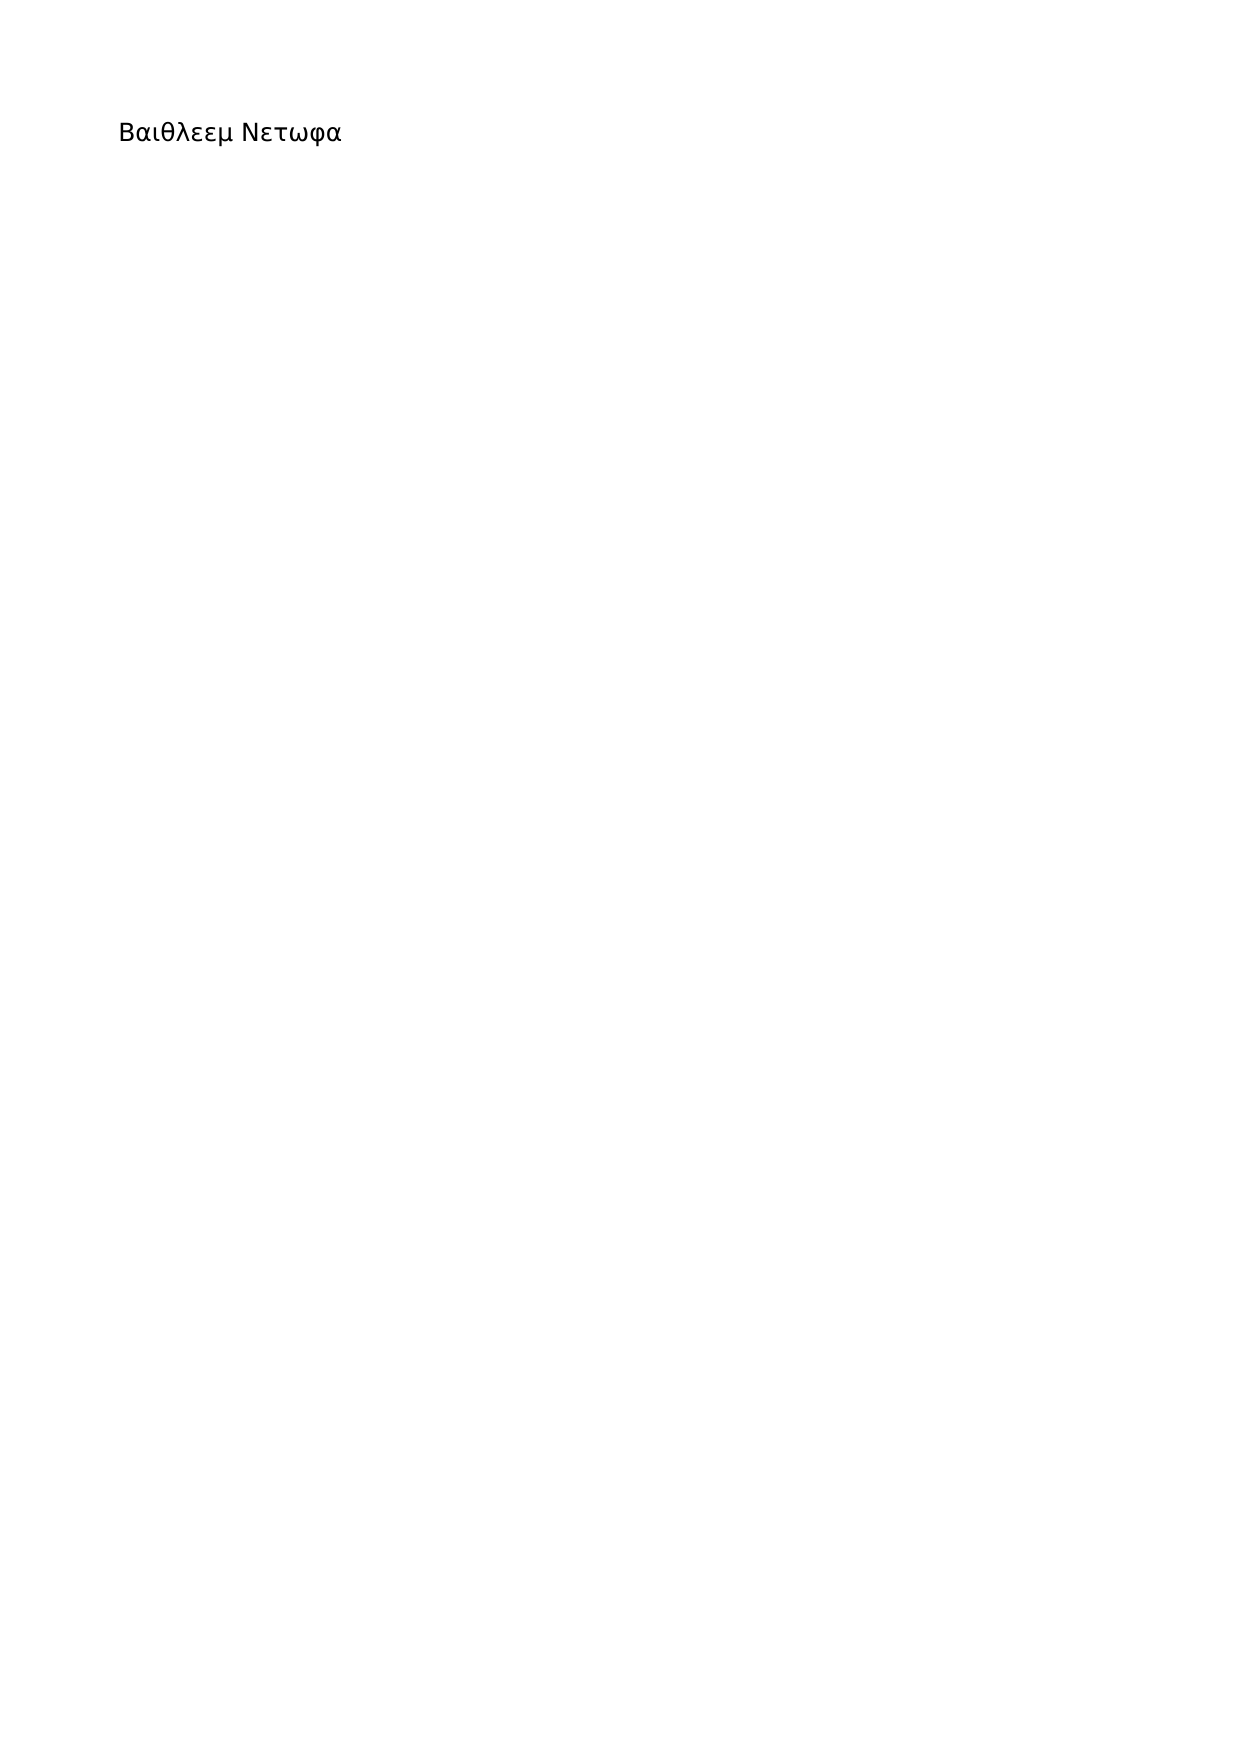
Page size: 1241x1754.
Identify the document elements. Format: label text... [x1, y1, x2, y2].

text Βαιθλεεμ Νετωφα [118, 118, 1122, 147]
